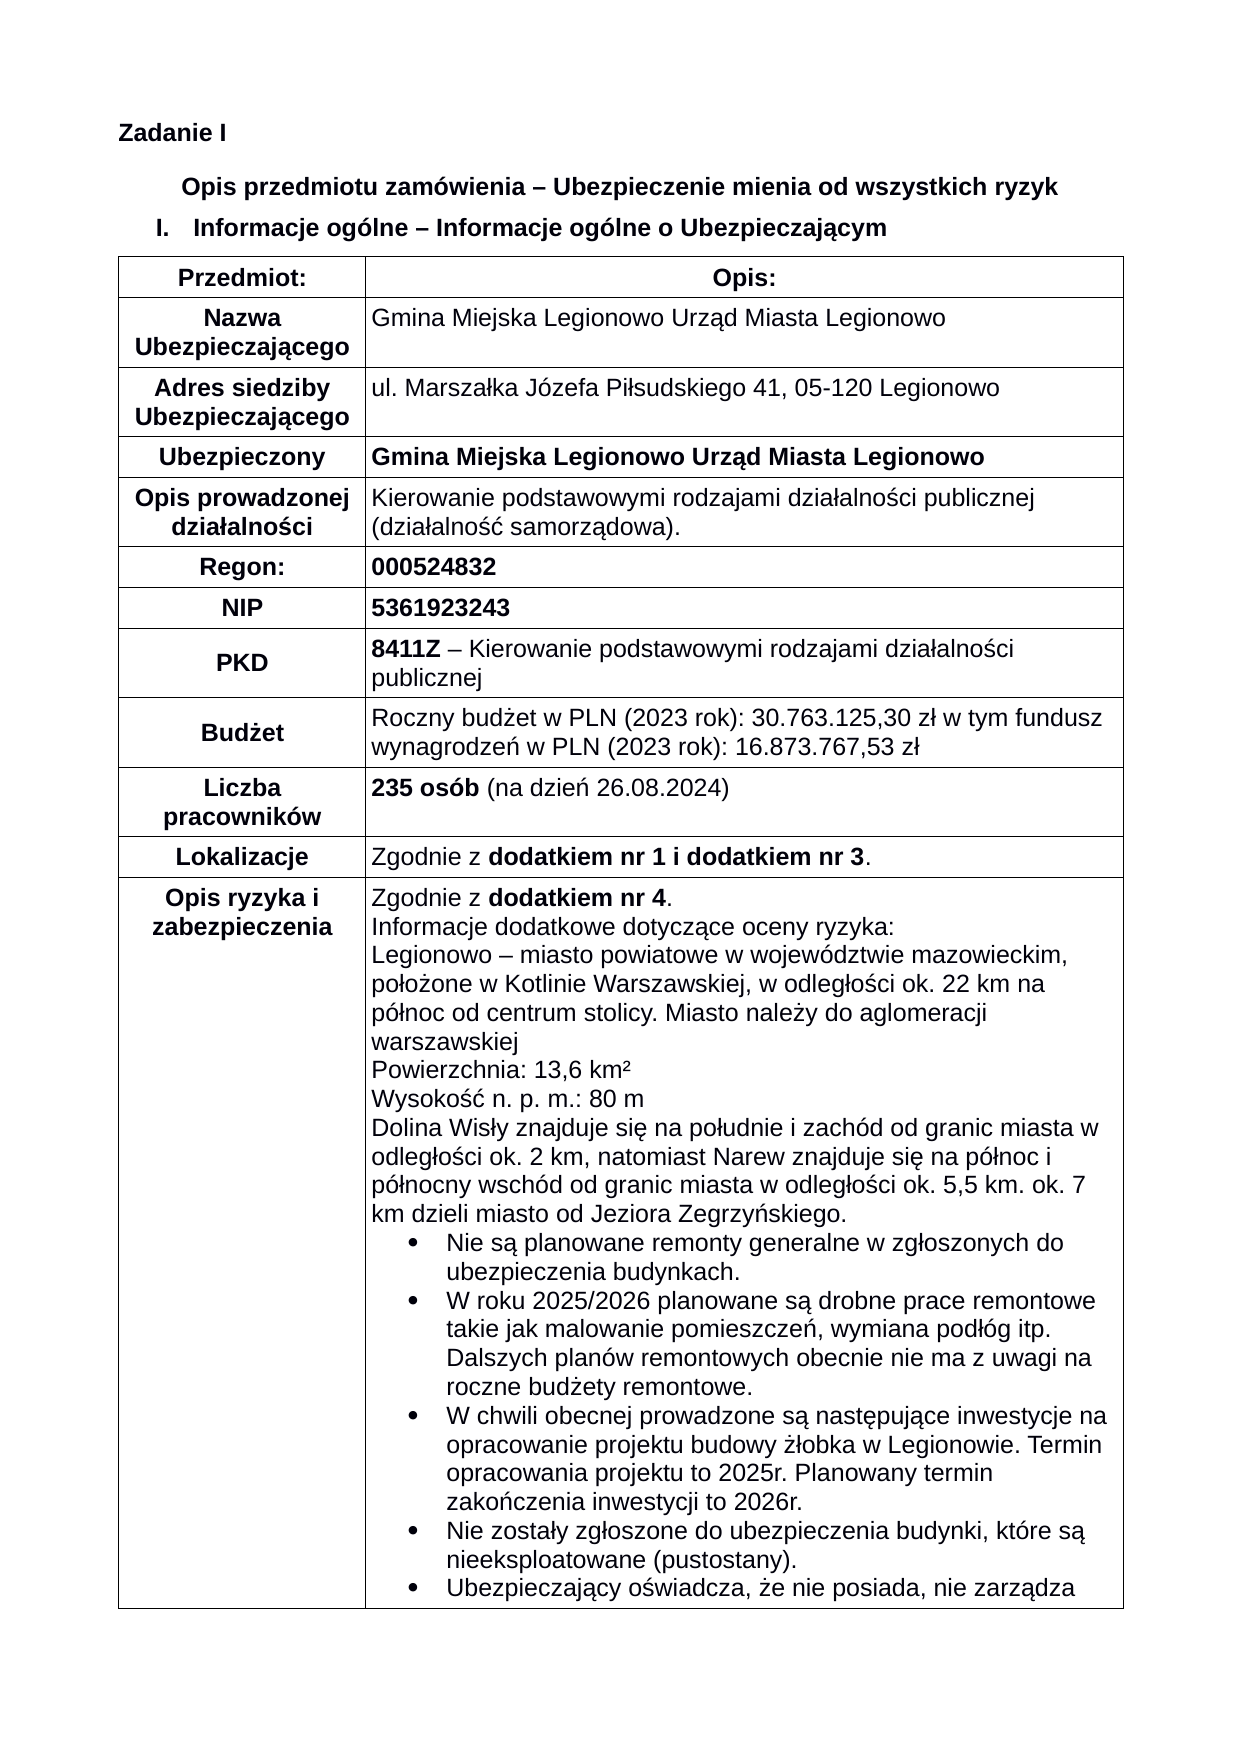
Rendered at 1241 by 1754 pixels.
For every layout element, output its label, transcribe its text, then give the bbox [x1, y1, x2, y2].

text Zadanie I [118, 118, 1122, 147]
table_cell Lokalizacje [119, 837, 365, 877]
table_cell Zgodnie z dodatkiem nr 1 i dodatkiem nr 3. [366, 837, 1123, 877]
table_header Opis: [366, 257, 1123, 297]
table_cell Regon: [119, 547, 365, 587]
table_header Przedmiot: [119, 257, 365, 297]
table_cell Ubezpieczony [119, 437, 365, 477]
table_cell 5361923243 [366, 588, 1123, 628]
table_cell Budżet [119, 698, 365, 767]
subtitle Informacje ogólne – Informacje ogólne o Ubezpieczającym [156, 213, 1122, 242]
table_cell Zgodnie z dodatkiem nr 4. Informacje dodatkowe dotyczące oceny ryzyka: Legionowo – miasto powiatowe w województwie mazowieckim, położone w Kotlinie Warszawskiej, w odległości ok. 22 km na północ od centrum stolicy. Miasto należy do aglomeracji warszawskiej Powierzchnia: 13,6 km² Wysokość n. p. m.: 80 m Dolina Wisły znajduje się na południe i zachód od granic miasta w odległości ok. 2 km, natomiast Narew znajduje się na północ i północny wschód od granic miasta w odległości ok. 5,5 km. ok. 7 km dzieli miasto od Jeziora Zegrzyńskiego. Nie są planowane remonty generalne w zgłoszonych do ubezpieczenia budynkach. W roku 2025/2026 planowane są drobne prace remontowe takie jak malowanie pomieszczeń, wymiana podłóg itp. Dalszych planów remontowych obecnie nie ma z uwagi na roczne budżety remontowe. W chwili obecnej prowadzone są następujące inwestycje na opracowanie projektu budowy żłobka w Legionowie. Termin opracowania projektu to 2025r. Planowany termin zakończenia inwestycji to 2026r. Nie zostały zgłoszone do ubezpieczenia budynki, które są nieeksploatowane (pustostany). Ubezpieczający oświadcza, że nie posiada, nie zarządza oraz nie administruje wysypiskiem odpadów jak też zakładem przetwarzania, utylizacji odpadów. Ubezpieczający w okresie ubezpieczenia nie planuje przejąć jednostki, która posiada/zarządza wysypiskiem śmieci. Urząd Miasta Legionowo oświadcza, że prowadzi Punkt Selektywnego Zbierania Odpadów Komunalnych. Urząd Miasta Legionowo oświadcza, że wykonuje zadania Gminy w zakresie odbioru odpadów komunalnych od właścicieli nieruchomości na terenie miasta Legionowo. Ubezpieczający w okresie ubezpieczenia nie planuje przejąć jednostki prowadzącej działalności medyczną. Ubezpieczający oświadcza, iż mienie znajdujące się poniżej poziomu gruntu składowane jest na regałach metalowych, materiały archiwalne znajdują się na specjalnie przygotowanych przesuwanych regałach archiwalnych. Zbiory archiwalne znajdują się poniżej poziomu gruntu w pomieszczeniach zamykanych na klucz w korytarzu o ograniczonym dostępie, zbiory nie są bezpośrednio ustawione na podłodze, w pomieszczeniach znajdują się optyczne czujki dymu. Dokumentacja archiwalna to głównie dokumentacja księgowa, kadrowa, przetargowa, techniczna budynków (umowy remontowe, usługowe i zlecenia dot. budynków) itp. Każdy Departament tworzy rejestr dokumentów archiwizowanych. Suma ubezpieczenia została określona jako szacowany koszt odtworzenia dokumentów. W skład dokumentacji archiwalnej nie wchodzą inkunabuły i starodruki. Ubezpieczający oświadcza, że zabezpieczenia antyprzepięciowe są różne m. in. listwy przepięciowe, UPS. Państwowa Straż Pożarna w Legionowie mieści się przy ul. Jagiellońska 71A i oddalona jest max. o ok. 3 km od budynków Urzędu Miasta Legionowo i budynku Areny Legionowo. Ubezpieczający informuje, że nie posiada obecnie żadnych zwierząt. Ubezpieczający posiada pojazdy wolnobieżne nie podlegające rejestracji typu: maszyny do odśnieżania, koszenia trawy, czyszczące itp. Ubezpieczający informuje, że na dzień 26.08.2024 r. zatrudnione są osoby odbywające staż/praktyki w liczbie 3 osób. Ponadto Ubezpieczający informuje, że podane powyżej dane są danymi zmiennymi. 20 funkcjonariuszy władzy publicznej wydających decyzje administracyjne w Urzędzie Miasta Legionowo. System monitoringu miejskiego w Legionowie – zestaw urządzeń monitoringu TV, skrzynek zasilających i przekaźnikowych zamontowanych na słupach oraz masztach). System monitoringu miejskiego to również urządzenia i sprzęt znajdujący się w budynku przy ul. Jagiellońskiej 26 B, ul. T. Kościuszki 8a w Legionowie w którym funkcjonuje Straż Miejska. Gmina Miejska Legionowo informuje, że na dzień 4.09.2024 r. dysponuje lokalami komunalnych – łącznie 873 lokali. Urząd Miasta Legionowo prowadzi punkt obsługę rowerzysty zg. z Zasady korzystania z punktu obsługi rowerzysty w Arenie Legionowo – stanowiącym dodatek nr 6. Urząd Miasta Legionowo prowadzi punkty ładowania samochodów elektrycznych. Wypożyczaniem jak również bieżącymi naprawami rowerów zajmuje się pracownik UM Legionowo. Za wypożyczony rower nie są pobierane opłaty. Aby wypożyczyć rower należy: przedstawić dwa dokumenty tożsamości ze zdjęciem (np. dowód osobisty, paszport, prawo jazdy), podpisać umowę wypożyczenia, zaakceptować warunki regulaminu. Z uwagi na fakt, iż każdy ubezpieczyciel stosuje inną definicję szacowanej maksymalnej szkody oraz fakt, iż do szacowania tejże wartości przyjmuje się różne parametry, Zamawiający przyjmuje przewidywalną maksymalną stratę w jednej lokalizacji jako wartość mienia znajdującego się w lokalizacji ul. marsz. J. Piłsudskiego 41 w Legionowie. Szacowana łączna kwota to ok. 80 mln PLN Gmina Miejska Legionowo Urząd Miasta Legionowo korzysta obecnie z najmowanych nieruchomości tj.: lokale w budynku przy ul. Jagiellońskiej 26B w Legionowie (siedziba Straży Miejskiej Legionowo), pomieszczenie na terenie Przedsiębiorstwa Wodociągowo - Kanalizacyjnego w Legionowie przy ul. Kościuszki 16A w Legionowie. Placówki edukacyjne na terenie Gminy Miejskiej Legionowo – Urząd Miasta Legionowo: Żłobek Miejski Motylkowy Świat, ul. ppłk Edwarda Dietricha 1, Filia Żłobka Miejskiego, ul. Polskiej Organizacji Wojskowej 2B, Przedszkole Miejskie Integracyjne nr 5 im. Misia Uszatka, ul. Kwiatowa 80, Przedszkole Miejskie nr 1 im. Marii Kownackiej, ul. Olszankowa E, Przedszkole Miejskie nr 10 im. Wandy Tomczyńskiej, ul. Władysława Broniewskiego 6, Przedszkole Miejskie nr 11 Akademia Uśmiechu, ul. Zegrzyńska 9, Przedszkole Miejskie nr 12 im. Króla Maciusia w Zespole Szkolno-Przedszkolnym nr 3, ul. Królowej Jadwigi 7, Przedszkole Miejskie nr 14 Kraina Marzeń w Zespole Szkolno-Przedszkolnym im. Legionów Polskich 1914-1918, ul. Jana Pawła I/2, Przedszkole Miejskie Nr 2 im. Doroty Gellner w Zespole Szkolno-Przedszkolnym Nr 2, ul. Jagiellońska 67, Przedszkole Miejskie nr 3 im. Koszałka Opałka, ul. Zegrzyńska 71, Przedszkole Miejskie nr 6 „Tęczowa Szóstka”, ul. Władysława Broniewskiego 3, Przedszkole Miejskie z Oddziałami Integracyjnymi nr 7 im. Janusza Korczaka, ul. Husarska 18A, Przedszkole Miejskie nr 9 Akademia Przygody, ul. Królowej Jadwigi 11, Szkoła Podstawowa nr 1 im. Mikołaja Kopernika, ul. Zakopiańska 4, Szkoła Podstawowa Nr 2 im Kornela Makuszyńskiego w Zespole Szkolno-Przedszkolnym Nr 2, ul. Jagiellońska 67, Szkoła Podstawowa nr 3 im. Janusza Kusocińskiego, ul. Władysława Broniewskiego 7, Szkoła Podstawowa nr 4 im. Legionów Polskich 1914-1918 w Zespole Szkolno-Przedszkolnym im. Legionów Polskich 1914-1918, ul. Jana Pawła I/ 2, Szkoła Podstawowa nr 7 im. VII Obwodu "Obroża" AK w Zespole Szkolno-Przedszkolnym nr 3, ul. Królowej Jadwigi 7, Szkoła Podstawowa nr 8 im. 1 Warszawskiej Dywizji Piechoty, ul. Zegrzyńska 3, II Liceum Ogólnokształcące im. Króla Jana III Sobieskiego, ul. Królowej Jadwigi 11, Liceum Ogólnokształcące im. Marii Konopnickiej, ul. marsz. Józefa Piłsudskiego 26, Powiatowy Zespół Szkół Ponadpodstawowych im. Jerzego Siwińskiego, ul. Targowa 73a, Powiatowy Zespół Szkół i Placówek Specjalnych, ul. Jagiellońska 69, Działania statutowe Gmina Miejska Legionowo – Urząd Miasta Legionowo wykonuje we własnym zakresie korzystając z określonych przypadkach z podwykonawców. Liczba podwykonawców jest wartością zmienną. Gmina Miejska Legionowo – Urząd Miasta Legionowo informuje, iż mieniem przechowywanym, przyjętym do przechowania jest m. in. mienie przyjmowane do szatni znajdującej się w budynku Urzędu Miasta oraz budynku Areny Legionowo, jak również inne mienie osób trzecich. Gmina Miejska Legionowo – Urząd Miasta Legionowo informuje, iż w chwili obecnej nie wykonuje prac związanych z naprawą, czyszczeniem, obróbką mienia osób trzecich. [366, 878, 1123, 1608]
table_cell ul. Marszałka Józefa Piłsudskiego 41, 05-120 Legionowo [366, 368, 1123, 436]
table_cell Gmina Miejska Legionowo Urząd Miasta Legionowo [366, 437, 1123, 477]
subtitle Opis przedmiotu zamówienia – Ubezpieczenie mienia od wszystkich ryzyk [118, 172, 1122, 201]
table_cell Nazwa Ubezpieczającego [119, 298, 365, 366]
table_cell 000524832 [366, 547, 1123, 587]
table_cell Adres siedziby Ubezpieczającego [119, 368, 365, 436]
table_cell Gmina Miejska Legionowo Urząd Miasta Legionowo [366, 298, 1123, 366]
table_cell 8411Z – Kierowanie podstawowymi rodzajami działalności publicznej [366, 629, 1123, 697]
table_cell PKD [119, 629, 365, 697]
table_cell Kierowanie podstawowymi rodzajami działalności publicznej (działalność samorządowa). [366, 478, 1123, 546]
table_cell Opis prowadzonej działalności [119, 478, 365, 546]
table_cell Opis ryzyka i zabezpieczenia [119, 878, 365, 1608]
table_cell Roczny budżet w PLN (2023 rok): 30.763.125,30 zł w tym fundusz wynagrodzeń w PLN (2023 rok): 16.873.767,53 zł [366, 698, 1123, 767]
table_cell NIP [119, 588, 365, 628]
table_cell 235 osób (na dzień 26.08.2024) [366, 768, 1123, 836]
table_cell Liczba pracowników [119, 768, 365, 836]
